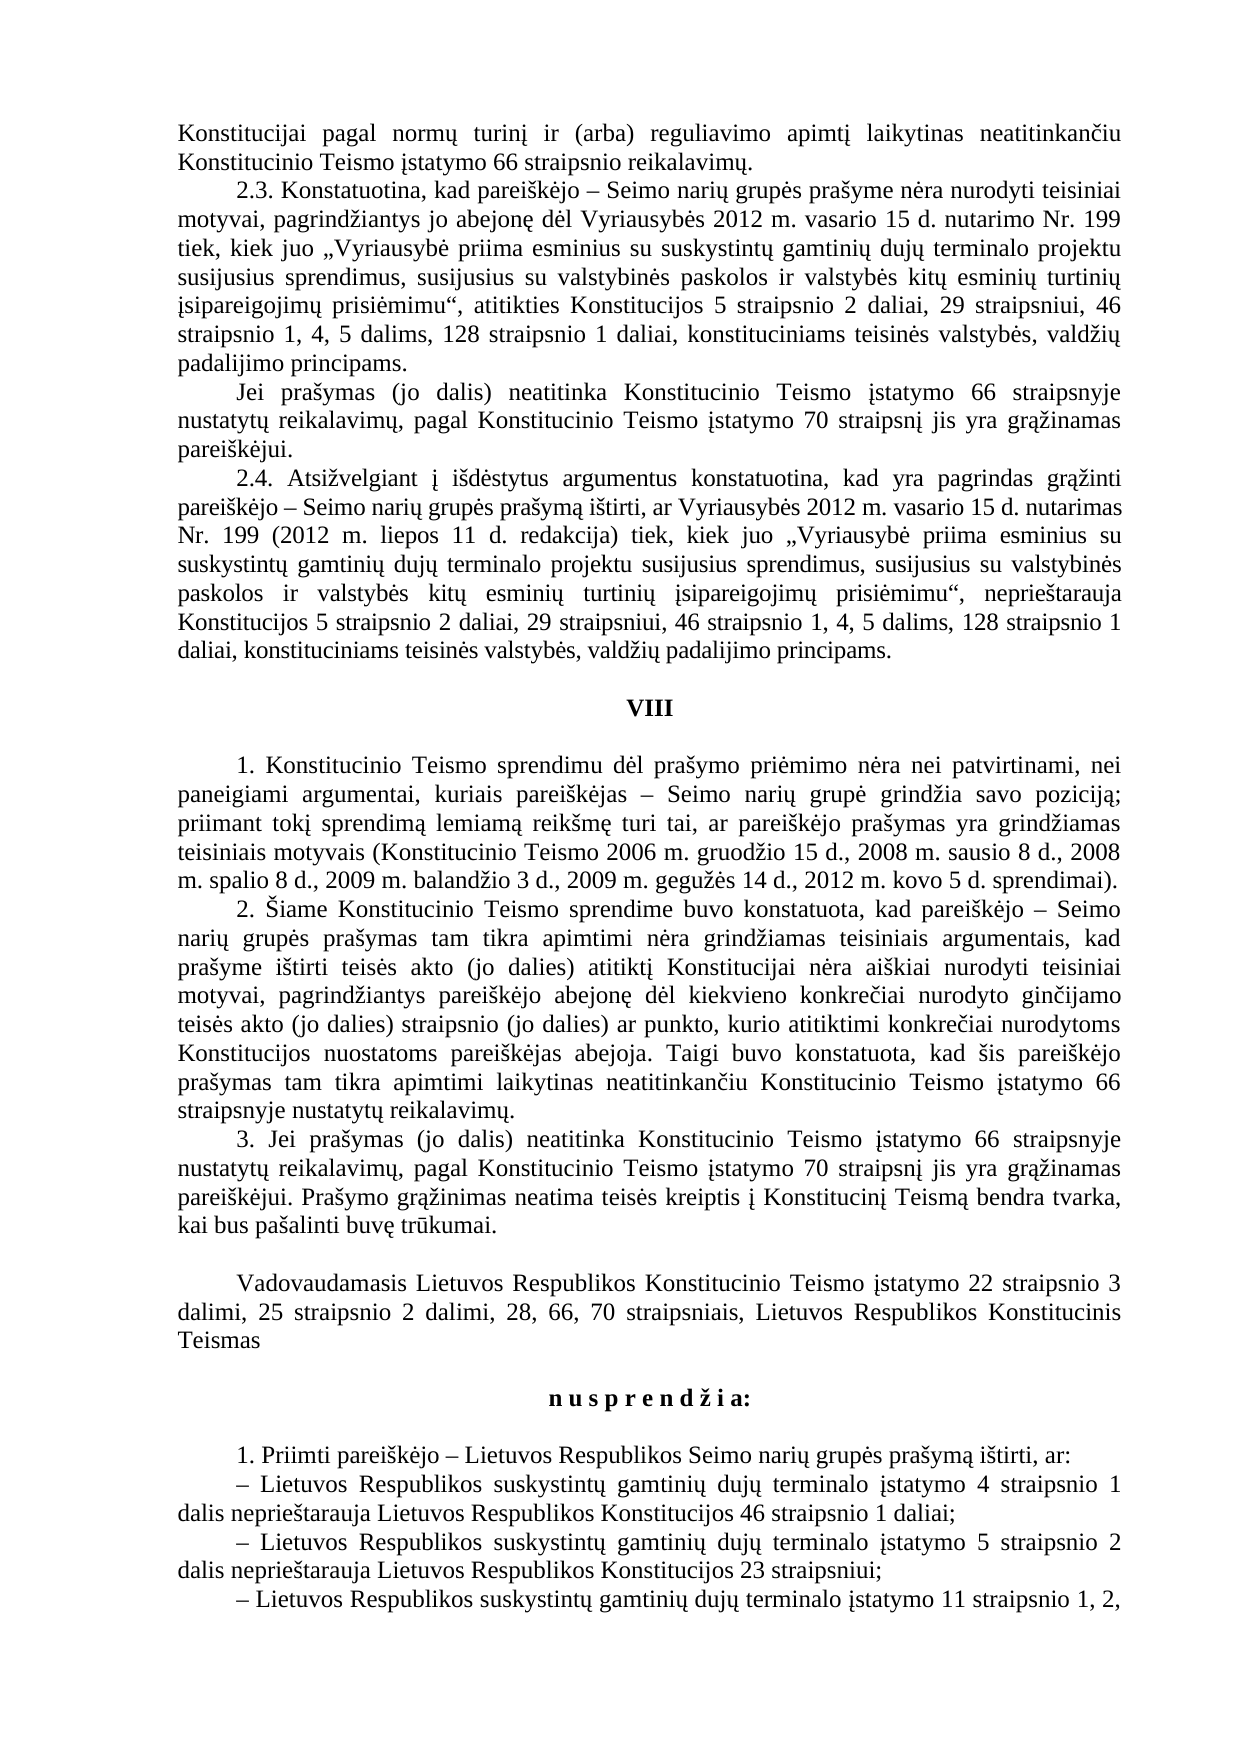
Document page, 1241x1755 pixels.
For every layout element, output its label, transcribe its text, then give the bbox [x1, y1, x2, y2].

text – Lietuvos Respublikos suskystintų gamtinių dujų terminalo įstatymo 5 straipsnio 2 dalis neprieštarauja Lietuvos Respublikos Konstitucijos 23 straipsniui; [177, 1527, 1122, 1584]
text – Lietuvos Respublikos suskystintų gamtinių dujų terminalo įstatymo 11 straipsnio 1, 2, [177, 1584, 1122, 1613]
text n u s p r e n d ž i a: [177, 1383, 1122, 1412]
text Jei prašymas (jo dalis) neatitinka Konstitucinio Teismo įstatymo 66 straipsnyje nustatytų reikalavimų, pagal Konstitucinio Teismo įstatymo 70 straipsnį jis yra grąžinamas pareiškėjui. [177, 377, 1122, 463]
text Vadovaudamasis Lietuvos Respublikos Konstitucinio Teismo įstatymo 22 straipsnio 3 dalimi, 25 straipsnio 2 dalimi, 28, 66, 70 straipsniais, Lietuvos Respublikos Konstitucinis Teismas [177, 1268, 1122, 1354]
text 3. Jei prašymas (jo dalis) neatitinka Konstitucinio Teismo įstatymo 66 straipsnyje nustatytų reikalavimų, pagal Konstitucinio Teismo įstatymo 70 straipsnį jis yra grąžinamas pareiškėjui. Prašymo grąžinimas neatima teisės kreiptis į Konstitucinį Teismą bendra tvarka, kai bus pašalinti buvę trūkumai. [177, 1124, 1122, 1239]
text 1. Konstitucinio Teismo sprendimu dėl prašymo priėmimo nėra nei patvirtinami, nei paneigiami argumentai, kuriais pareiškėjas – Seimo narių grupė grindžia savo poziciją; priimant tokį sprendimą lemiamą reikšmę turi tai, ar pareiškėjo prašymas yra grindžiamas teisiniais motyvais (Konstitucinio Teismo 2006 m. gruodžio 15 d., 2008 m. sausio 8 d., 2008 m. spalio 8 d., 2009 m. balandžio 3 d., 2009 m. gegužės 14 d., 2012 m. kovo 5 d. sprendimai). [177, 751, 1122, 894]
text VIII [177, 693, 1122, 722]
text – Lietuvos Respublikos suskystintų gamtinių dujų terminalo įstatymo 4 straipsnio 1 dalis neprieštarauja Lietuvos Respublikos Konstitucijos 46 straipsnio 1 daliai; [177, 1469, 1122, 1527]
text 1. Priimti pareiškėjo – Lietuvos Respublikos Seimo narių grupės prašymą ištirti, ar: [177, 1441, 1122, 1469]
text 2. Šiame Konstitucinio Teismo sprendime buvo konstatuota, kad pareiškėjo – Seimo narių grupės prašymas tam tikra apimtimi nėra grindžiamas teisiniais argumentais, kad prašyme ištirti teisės akto (jo dalies) atitiktį Konstitucijai nėra aiškiai nurodyti teisiniai motyvai, pagrindžiantys pareiškėjo abejonę dėl kiekvieno konkrečiai nurodyto ginčijamo teisės akto (jo dalies) straipsnio (jo dalies) ar punkto, kurio atitiktimi konkrečiai nurodytoms Konstitucijos nuostatoms pareiškėjas abejoja. Taigi buvo konstatuota, kad šis pareiškėjo prašymas tam tikra apimtimi laikytinas neatitinkančiu Konstitucinio Teismo įstatymo 66 straipsnyje nustatytų reikalavimų. [177, 894, 1122, 1124]
text 2.4. Atsižvelgiant į išdėstytus argumentus konstatuotina, kad yra pagrindas grąžinti pareiškėjo – Seimo narių grupės prašymą ištirti, ar Vyriausybės 2012 m. vasario 15 d. nutarimas Nr. 199 (2012 m. liepos 11 d. redakcija) tiek, kiek juo „Vyriausybė priima esminius su suskystintų gamtinių dujų terminalo projektu susijusius sprendimus, susijusius su valstybinės paskolos ir valstybės kitų esminių turtinių įsipareigojimų prisiėmimu“, neprieštarauja Konstitucijos 5 straipsnio 2 daliai, 29 straipsniui, 46 straipsnio 1, 4, 5 dalims, 128 straipsnio 1 daliai, konstituciniams teisinės valstybės, valdžių padalijimo principams. [177, 463, 1122, 664]
text 2.3. Konstatuotina, kad pareiškėjo – Seimo narių grupės prašyme nėra nurodyti teisiniai motyvai, pagrindžiantys jo abejonę dėl Vyriausybės 2012 m. vasario 15 d. nutarimo Nr. 199 tiek, kiek juo „Vyriausybė priima esminius su suskystintų gamtinių dujų terminalo projektu susijusius sprendimus, susijusius su valstybinės paskolos ir valstybės kitų esminių turtinių įsipareigojimų prisiėmimu“, atitikties Konstitucijos 5 straipsnio 2 daliai, 29 straipsniui, 46 straipsnio 1, 4, 5 dalims, 128 straipsnio 1 daliai, konstituciniams teisinės valstybės, valdžių padalijimo principams. [177, 176, 1122, 377]
text Konstitucijai pagal normų turinį ir (arba) reguliavimo apimtį laikytinas neatitinkančiu Konstitucinio Teismo įstatymo 66 straipsnio reikalavimų. [177, 118, 1122, 176]
